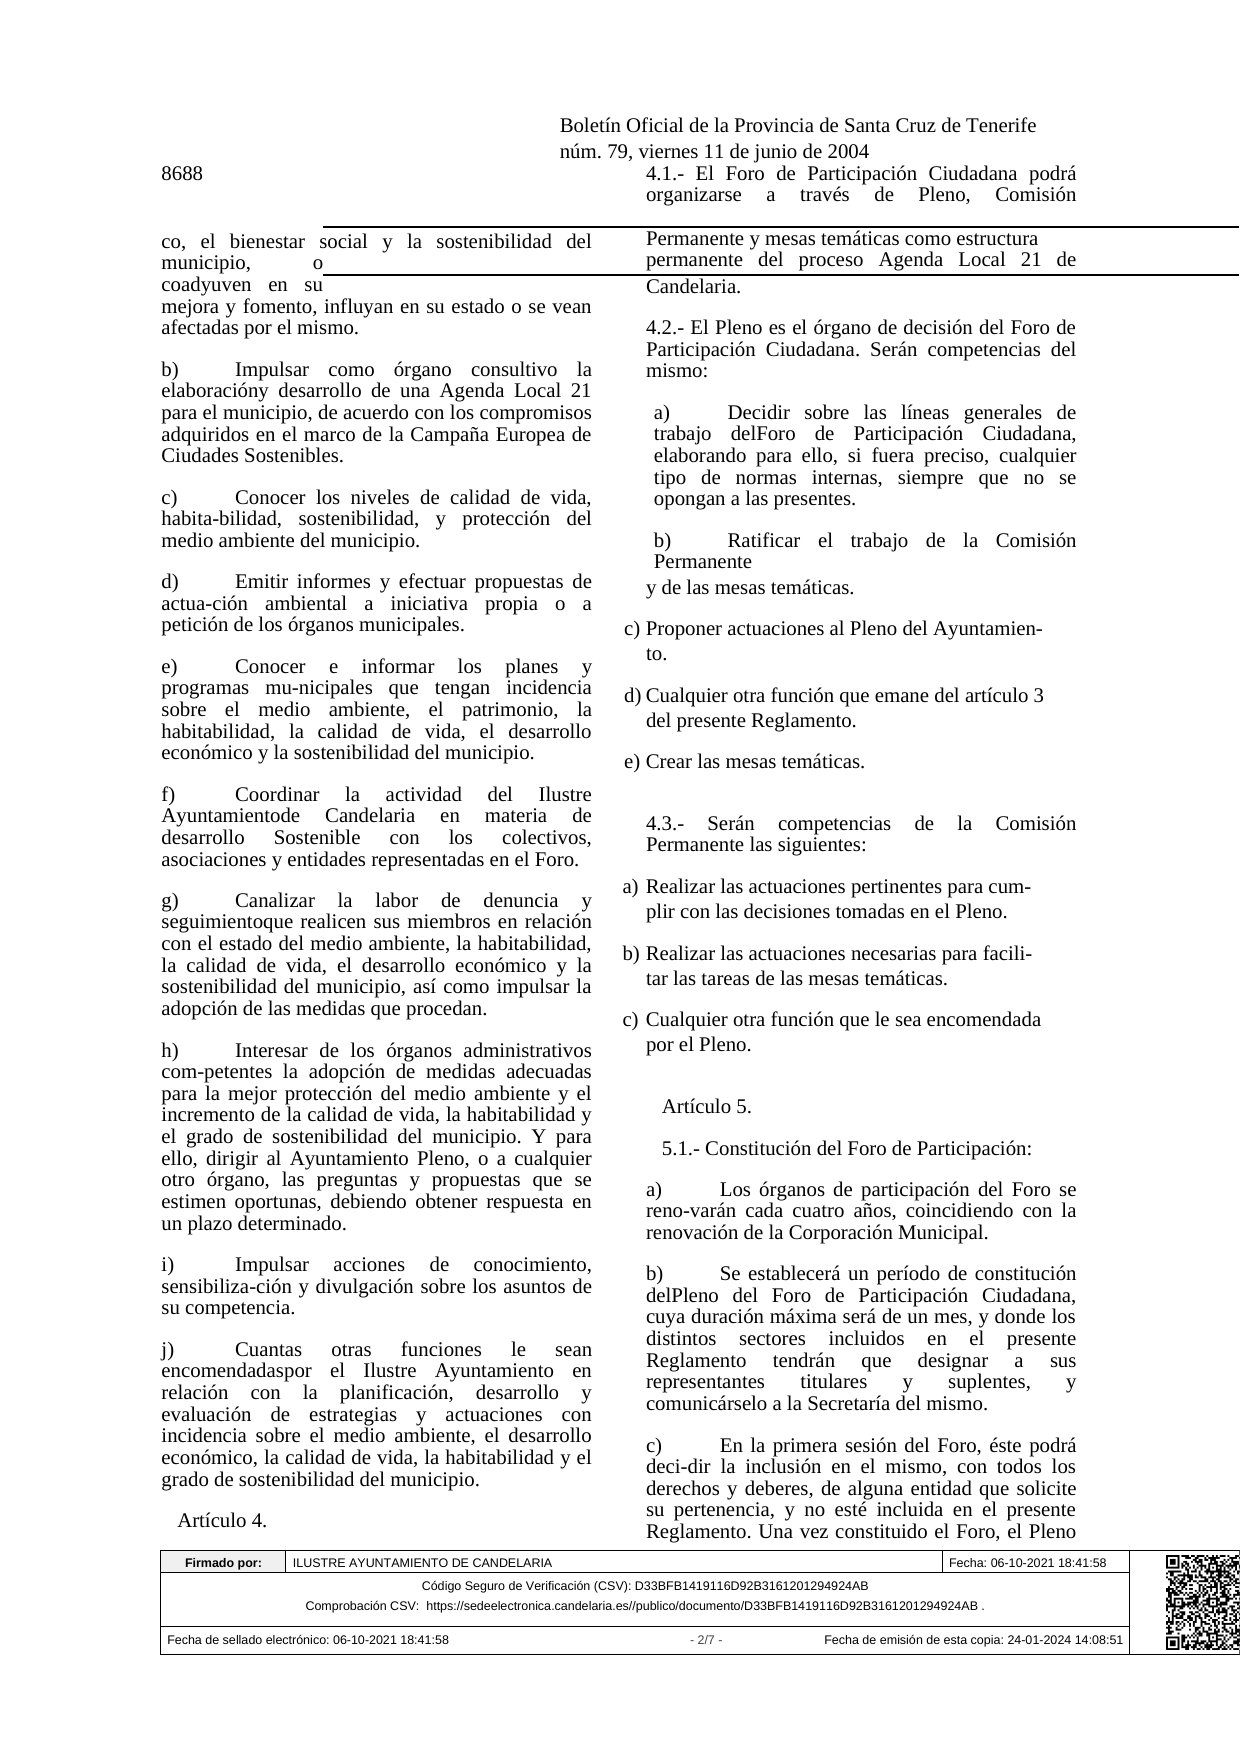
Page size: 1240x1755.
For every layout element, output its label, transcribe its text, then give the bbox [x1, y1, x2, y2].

text plir con las decisiones tomadas en el Pleno. [646, 901, 1077, 923]
list Ratificar el trabajo de la Comisión Permanente [654, 530, 1077, 573]
text 4.1.- El Foro de Participación Ciudadana podrá organizarse a través de Pleno, Comisión [646, 163, 1077, 226]
text 4.2.- El Pleno es el órgano de decisión del Foro de Participación Ciudadana. Serán competencias del mismo: [646, 317, 1077, 382]
list Impulsar como órgano consultivo la elaboracióny desarrollo de una Agenda Local 21 para el municipio, de acuerdo con los compromisos adquiridos en el marco de la Campaña Europea de Ciudades Sostenibles. [161, 359, 592, 467]
list Emitir informes y efectuar propuestas de actua-ción ambiental a iniciativa propia o a petición de los órganos municipales. [161, 571, 592, 636]
list Crear las mesas temáticas. [624, 751, 1077, 773]
text Artículo 5. [662, 1096, 1077, 1118]
text co, el bienestar social y la sostenibilidad del municipio, o coadyuven en su mejora y fomento, influyan en su estado o se vean afectadas por el mismo. [161, 231, 592, 339]
text del presente Reglamento. [646, 710, 1077, 732]
text Permanente y mesas temáticas como estructura permanente del proceso Agenda Local 21 de [646, 228, 1077, 274]
list Cuantas otras funciones le sean encomendadaspor el Ilustre Ayuntamiento en relación con la planificación, desarrollo y evaluación de estrategias y actuaciones con incidencia sobre el medio ambiente, el desarrollo económico, la calidad de vida, la habitabilidad y el grado de sostenibilidad del municipio. [161, 1339, 592, 1491]
text to. [646, 643, 1077, 665]
list Conocer los niveles de calidad de vida, habita-bilidad, sostenibilidad, y protección del medio ambiente del municipio. [161, 487, 592, 552]
list Impulsar acciones de conocimiento, sensibiliza-ción y divulgación sobre los asuntos de su competencia. [161, 1254, 592, 1319]
text Candelaria. [646, 276, 1077, 298]
text tar las tareas de las mesas temáticas. [646, 968, 1077, 989]
list Cualquier otra función que le sea encomendada [622, 1009, 1077, 1031]
text por el Pleno. [646, 1034, 1077, 1056]
text 5.1.- Constitución del Foro de Participación: [662, 1138, 1077, 1159]
list En la primera sesión del Foro, éste podrá deci-dir la inclusión en el mismo, con todos los derechos y deberes, de alguna entidad que solicite su pertenencia, y no esté incluida en el presente Reglamento. Una vez constituido el Foro, el Pleno [646, 1435, 1077, 1543]
list Cualquier otra función que emane del artículo 3 [624, 685, 1077, 706]
text 4.3.- Serán competencias de la Comisión Permanente las siguientes: [646, 813, 1077, 856]
list Canalizar la labor de denuncia y seguimientoque realicen sus miembros en relación con el estado del medio ambiente, la habitabilidad, la calidad de vida, el desarrollo económico y la sostenibilidad del municipio, así como impulsar la adopción de las medidas que procedan. [161, 890, 592, 1020]
list Realizar las actuaciones pertinentes para cum- [622, 876, 1077, 898]
text Artículo 4. [177, 1510, 592, 1532]
list Coordinar la actividad del Ilustre Ayuntamientode Candelaria en materia de desarrollo Sostenible con los colectivos, asociaciones y entidades representadas en el Foro. [161, 784, 592, 871]
list Los órganos de participación del Foro se reno-varán cada cuatro años, coincidiendo con la renovación de la Corporación Municipal. [646, 1179, 1077, 1244]
list Se establecerá un período de constitución delPleno del Foro de Participación Ciudadana, cuya duración máxima será de un mes, y donde los distintos sectores incluidos en el presente Reglamento tendrán que designar a sus representantes titulares y suplentes, y comunicárselo a la Secretaría del mismo. [646, 1263, 1077, 1415]
list Decidir sobre las líneas generales de trabajo delForo de Participación Ciudadana, elaborando para ello, si fuera preciso, cualquier tipo de normas internas, siempre que no se opongan a las presentes. [654, 402, 1077, 510]
text 8688 [161, 163, 592, 184]
list Conocer e informar los planes y programas mu-nicipales que tengan incidencia sobre el medio ambiente, el patrimonio, la habitabilidad, la calidad de vida, el desarrollo económico y la sostenibilidad del municipio. [161, 656, 592, 764]
list Realizar las actuaciones necesarias para facili- [622, 943, 1077, 964]
list Proponer actuaciones al Pleno del Ayuntamien- [624, 618, 1077, 640]
text y de las mesas temáticas. [646, 577, 1077, 598]
list Interesar de los órganos administrativos com-petentes la adopción de medidas adecuadas para la mejor protección del medio ambiente y el incremento de la calidad de vida, la habitabilidad y el grado de sostenibilidad del municipio. Y para ello, dirigir al Ayuntamiento Pleno, o a cualquier otro órgano, las preguntas y propuestas que se estimen oportunas, debiendo obtener respuesta en un plazo determinado. [161, 1040, 592, 1235]
